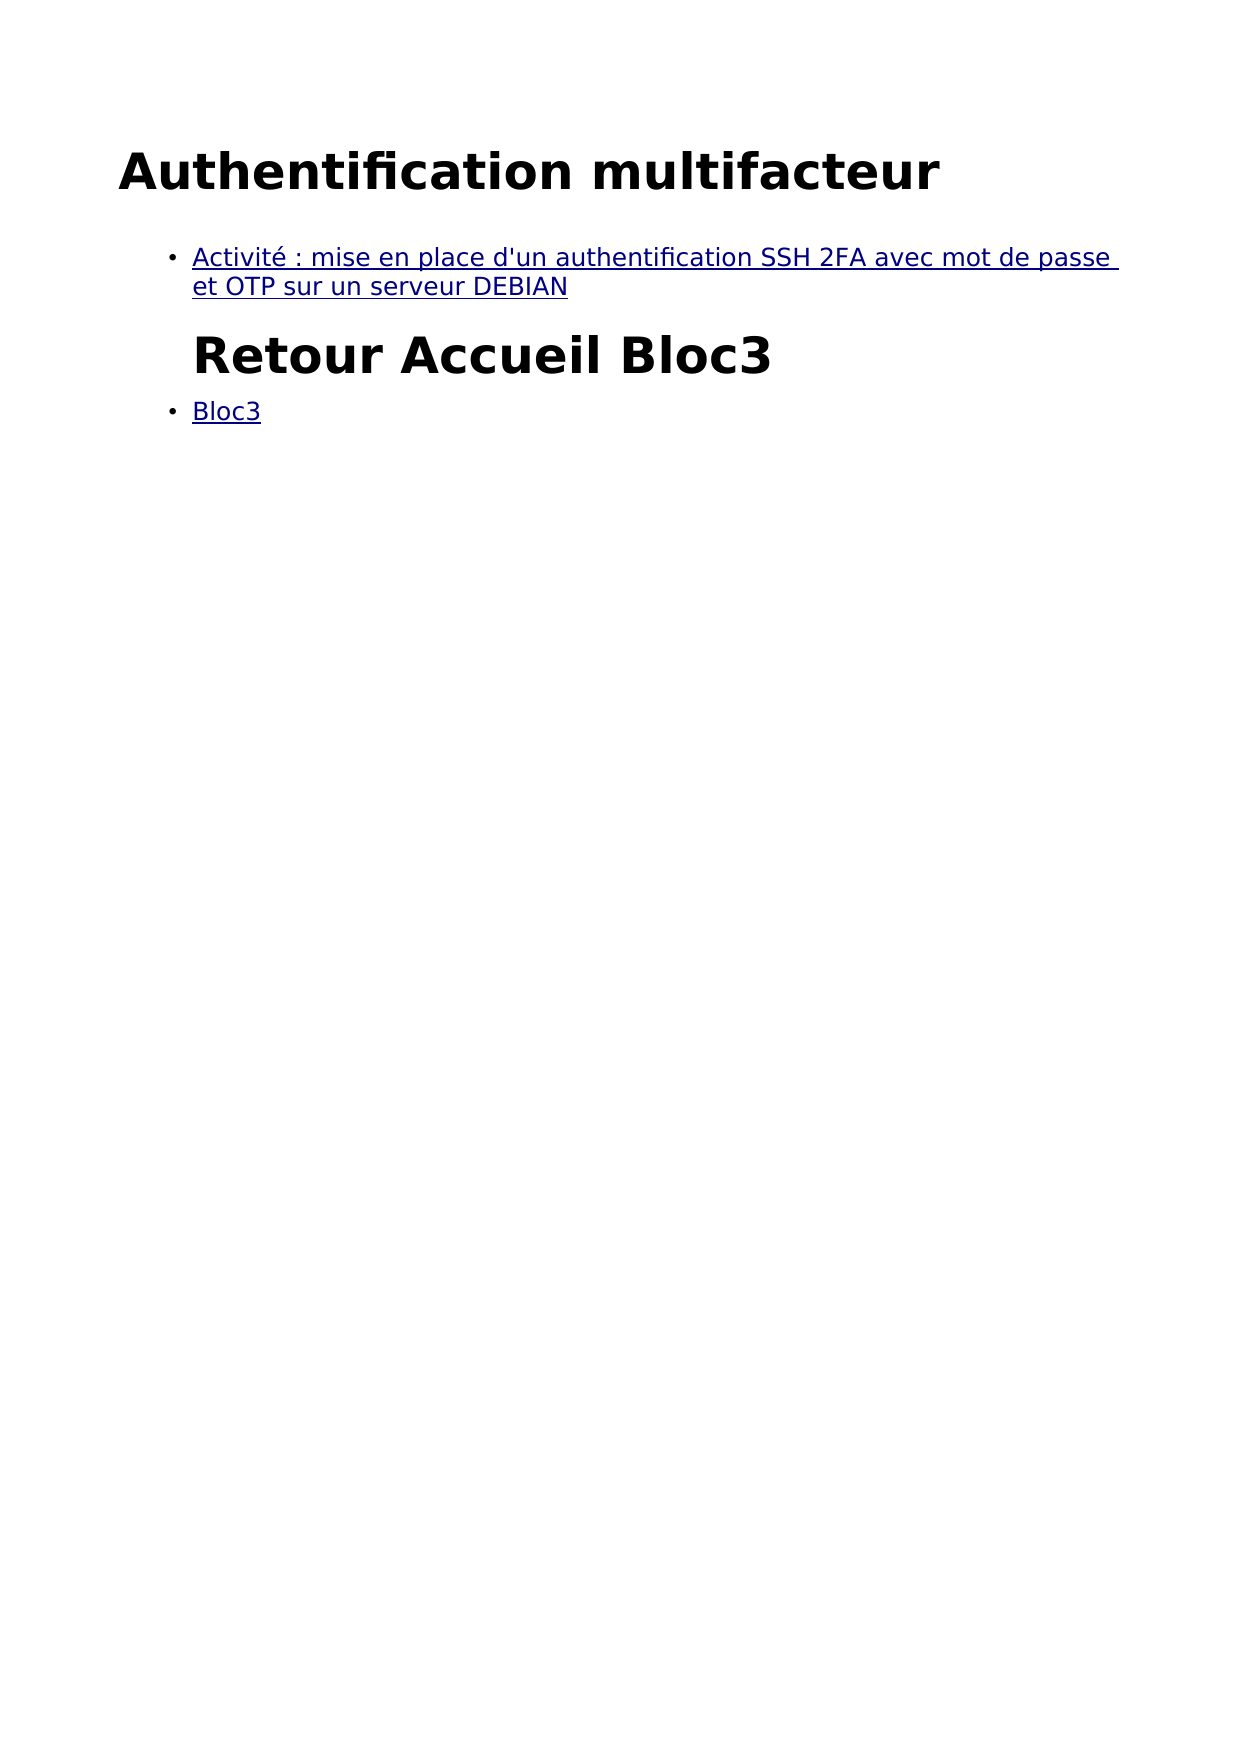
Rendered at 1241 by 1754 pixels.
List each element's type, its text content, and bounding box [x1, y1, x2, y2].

subtitle Authentification multifacteur [118, 143, 1122, 201]
list Activité : mise en place d'un authentification SSH 2FA avec mot de passe et OTP sur un serveur DEBIAN [177, 243, 1122, 302]
list Bloc3 [177, 397, 1122, 427]
subtitle Retour Accueil Bloc3 [177, 327, 1122, 385]
